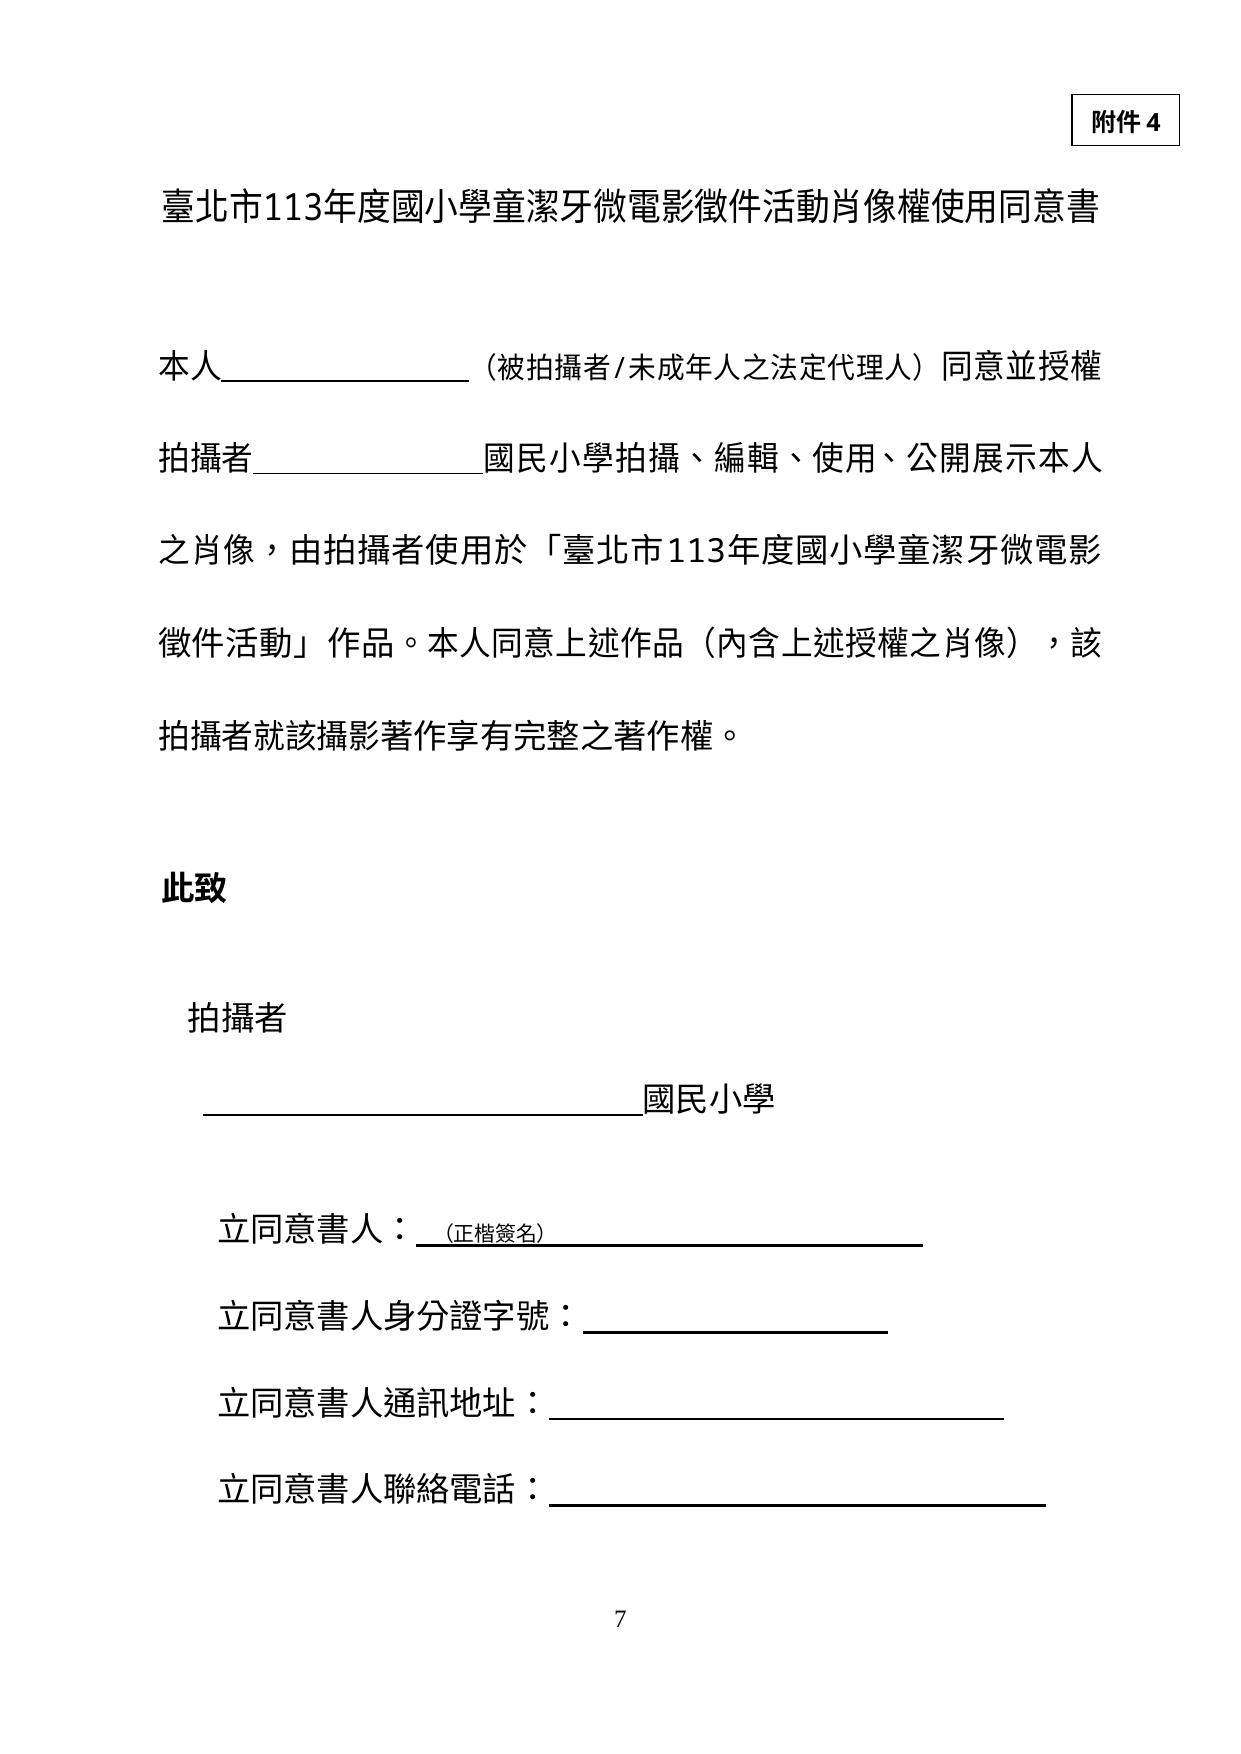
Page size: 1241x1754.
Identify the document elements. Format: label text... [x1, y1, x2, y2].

text 立同意書人： （正楷簽名） [187, 1186, 1029, 1248]
text 立同意書人身分證字號： [187, 1272, 1059, 1335]
text 國民小學 [202, 1055, 1053, 1117]
text 此致 [161, 844, 1053, 907]
text 立同意書人通訊地址： [187, 1359, 1059, 1421]
text 立同意書人聯絡電話： [187, 1445, 1059, 1508]
text 附件4 [1087, 103, 1164, 137]
text [1073, 95, 1179, 145]
text 臺北市113年度國小學童潔牙微電影徵件活動肖像權使用同意書 [143, 163, 1118, 225]
text 拍攝者 [188, 974, 1053, 1037]
text 本人 （被拍攝者/未成年人之法定代理人）同意並授權拍攝者 國民小學拍攝、編輯、使用、公開展示本人之肖像，由拍攝者使用於「臺北市113年度國小學童潔牙微電影徵件活動」作品。本人同意上述作品（內含上述授權之肖像），該拍攝者就該攝影著作享有完整之著作權。 [158, 322, 1103, 754]
